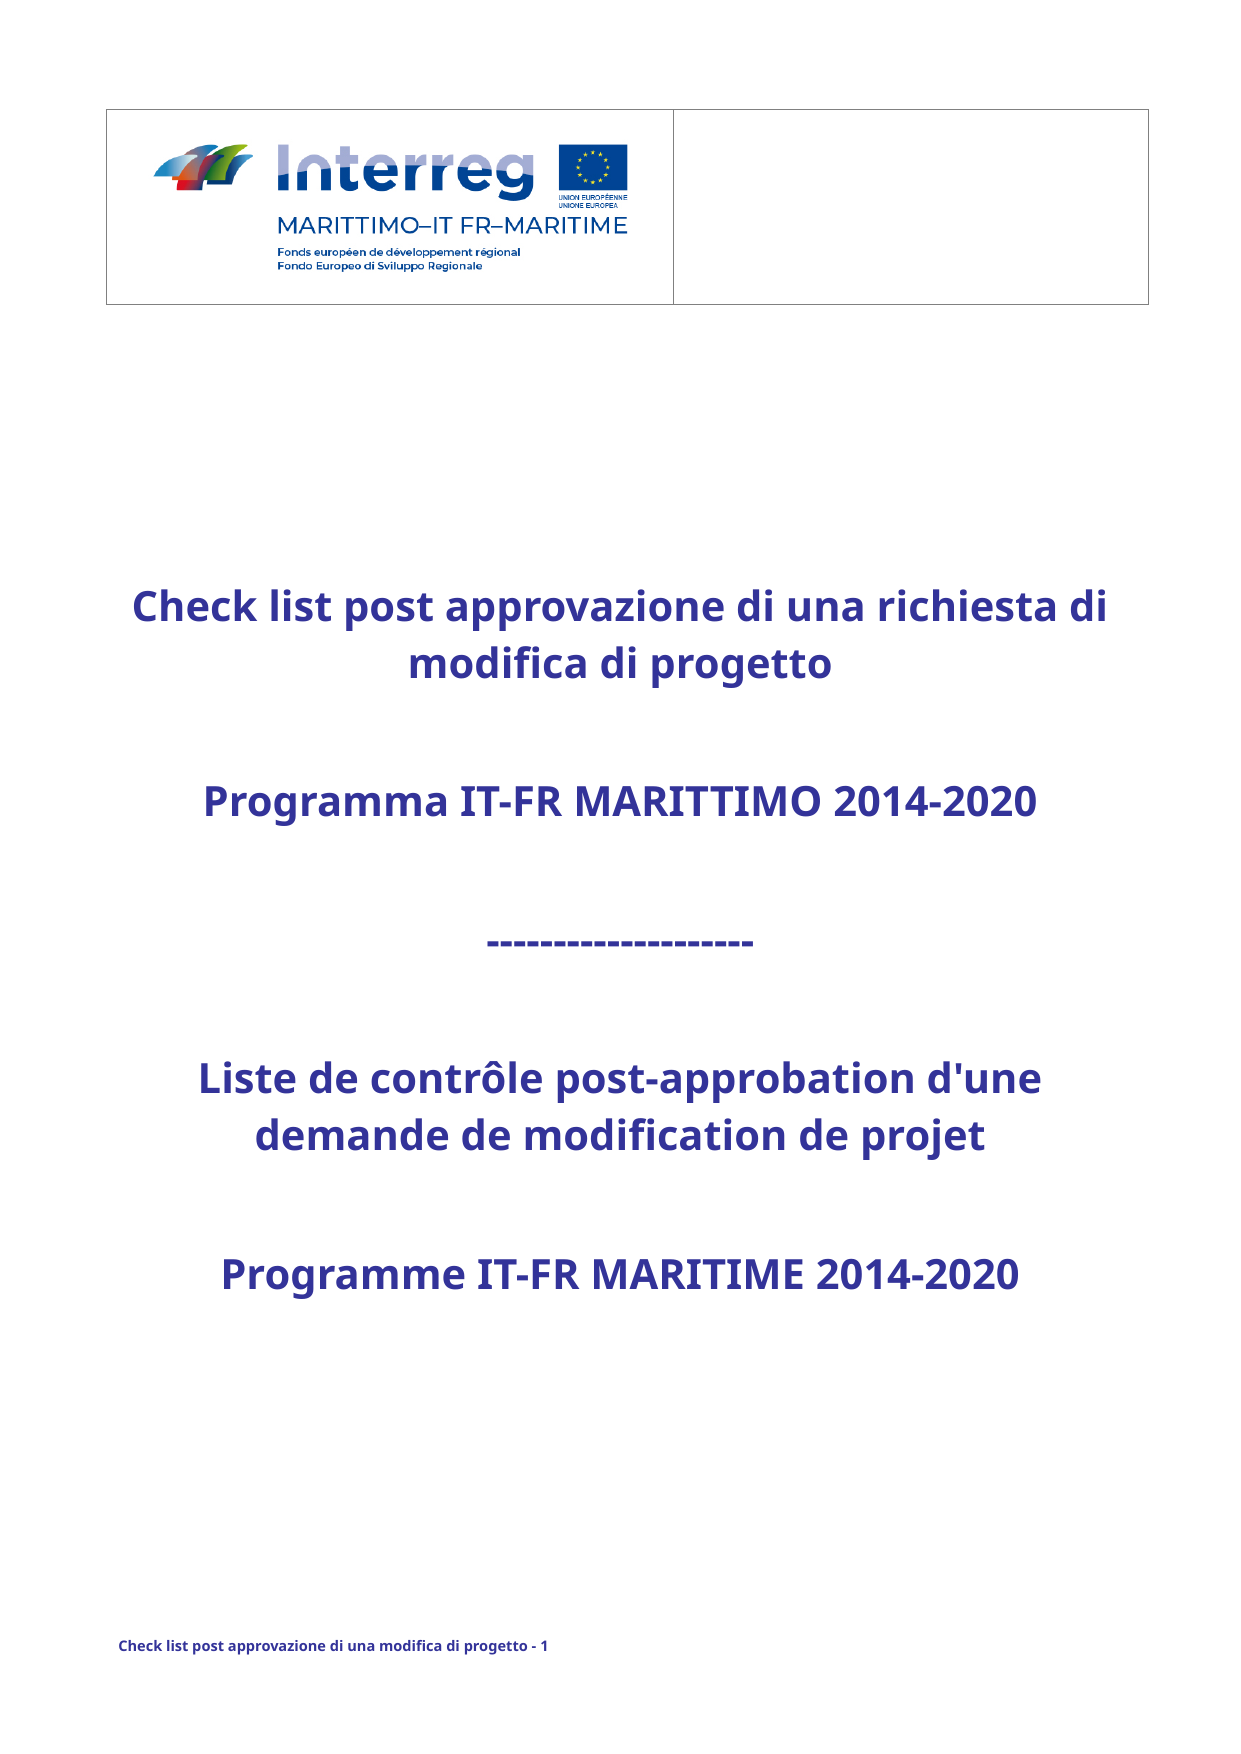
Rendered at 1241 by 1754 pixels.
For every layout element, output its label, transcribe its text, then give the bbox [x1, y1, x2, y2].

table_header [674, 110, 1148, 303]
text Programma IT-FR MARITTIMO 2014-2020 [118, 772, 1122, 829]
text Check list post approvazione di una richiesta di modifica di progetto [118, 577, 1122, 691]
text Liste de contrôle post-approbation d'une demande de modification de projet [118, 1049, 1122, 1163]
text Programme IT-FR MARITIME 2014-2020 [118, 1245, 1122, 1301]
picture [119, 110, 661, 304]
table_header [107, 110, 119, 303]
text -------------------- [118, 911, 1122, 968]
table_header [661, 110, 673, 303]
